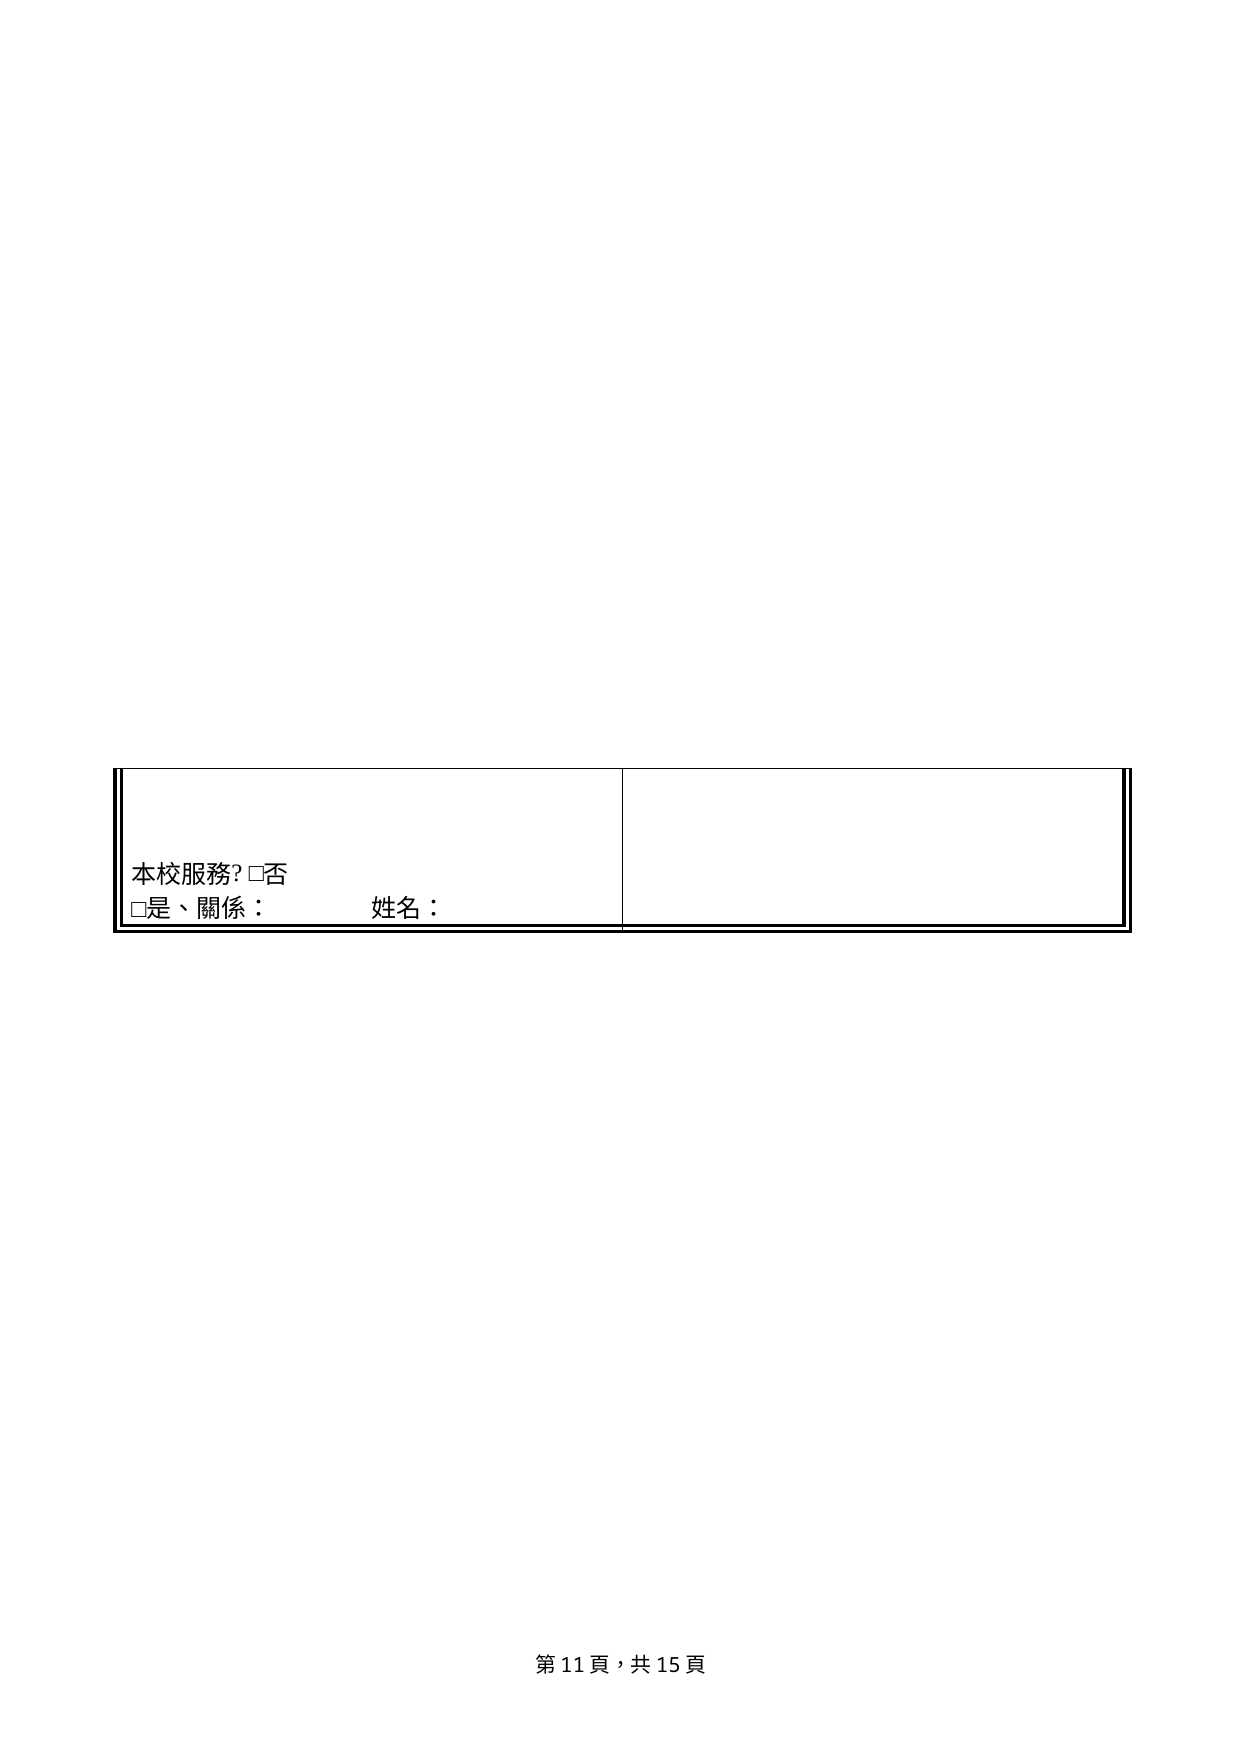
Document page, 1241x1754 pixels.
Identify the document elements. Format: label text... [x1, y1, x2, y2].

table_cell 是否有4親等內之血親或3親等內之姻親在本校服務? □否 □是、關係： 姓名： [123, 769, 622, 924]
table_cell 是否曾與本校同仁有實際授課、輔導之師生關係、同班同學關係者？ □否 □是、關係： 姓名： [623, 769, 1122, 924]
